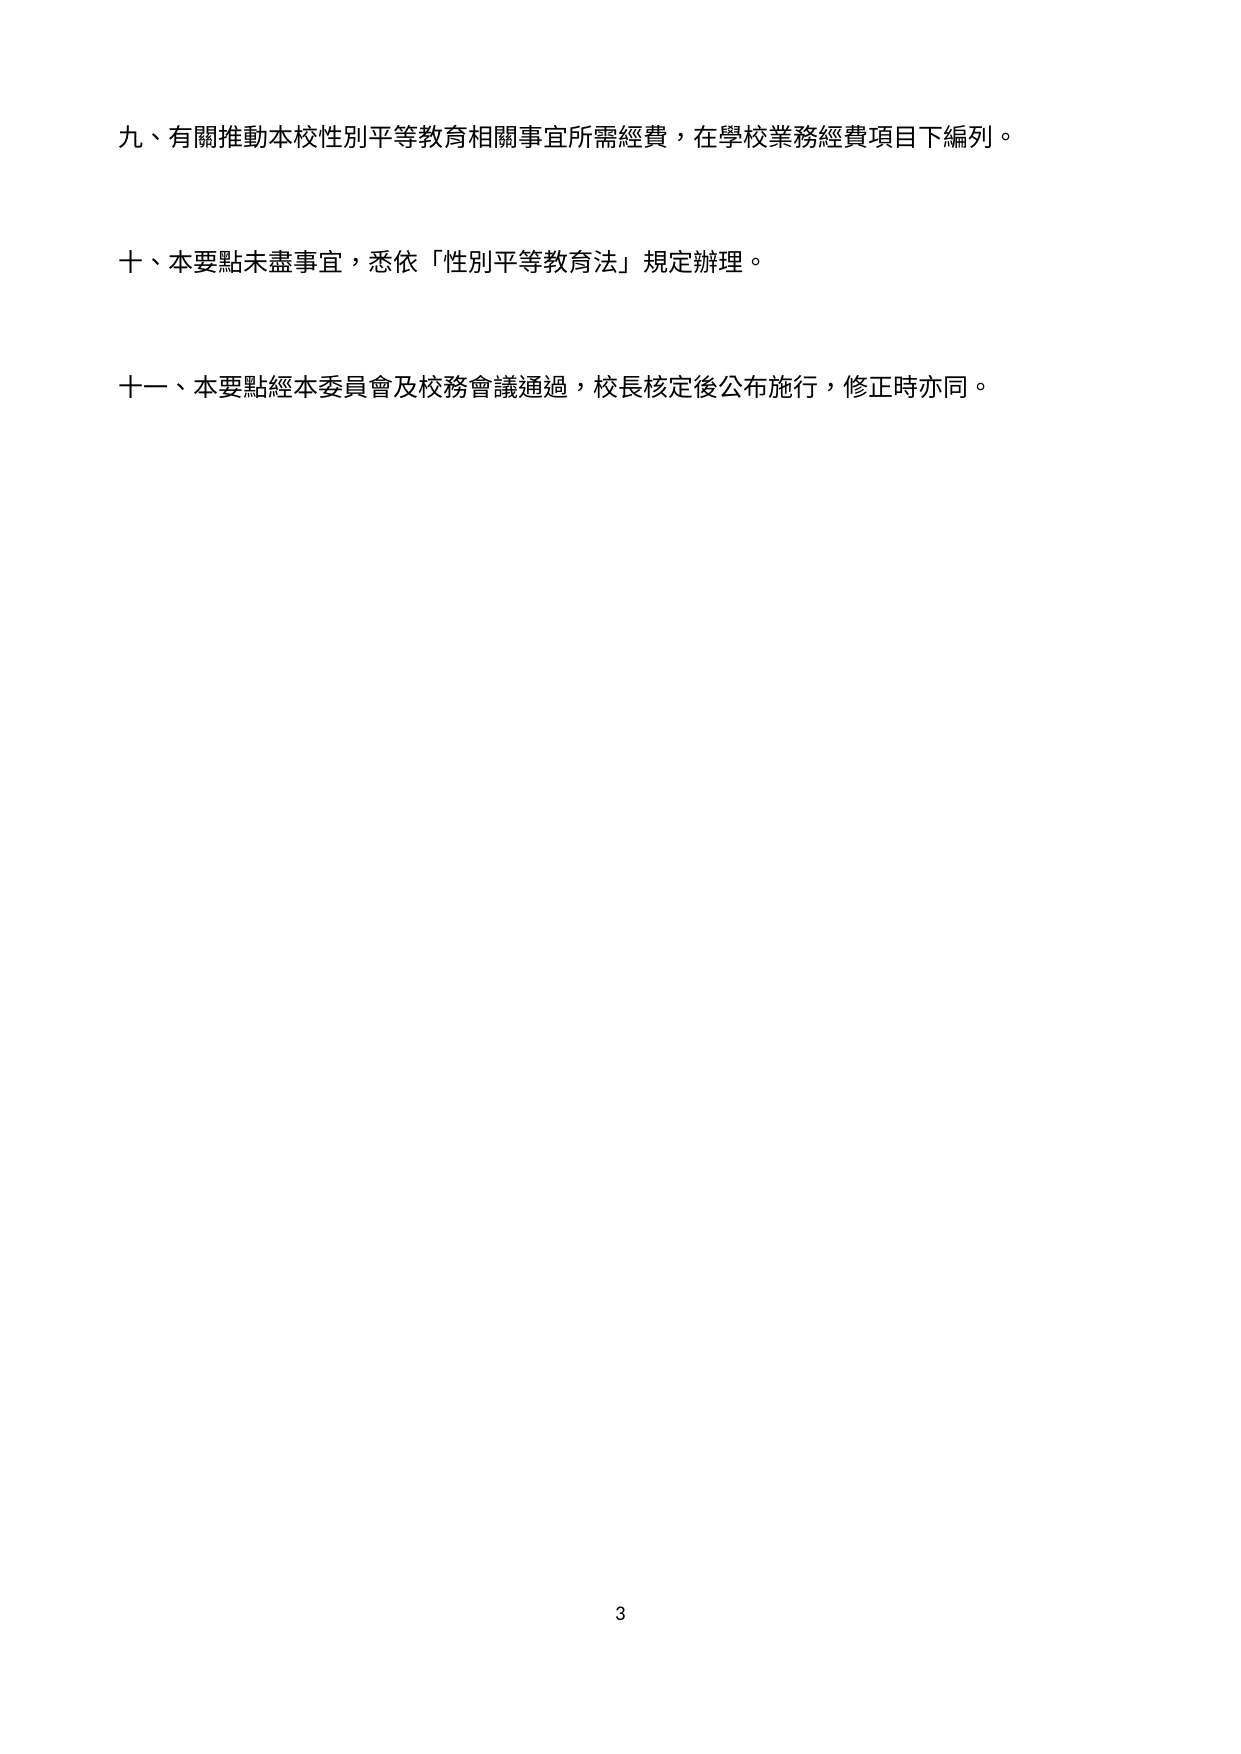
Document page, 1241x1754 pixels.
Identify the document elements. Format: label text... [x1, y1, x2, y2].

text 十、本要點未盡事宜，悉依「性別平等教育法」規定辦理。 [118, 219, 1122, 282]
text 九、有關推動本校性別平等教育相關事宜所需經費，在學校業務經費項目下編列。 [118, 94, 1122, 157]
text 十一、本要點經本委員會及校務會議通過，校長核定後公布施行，修正時亦同。 [118, 344, 1122, 407]
